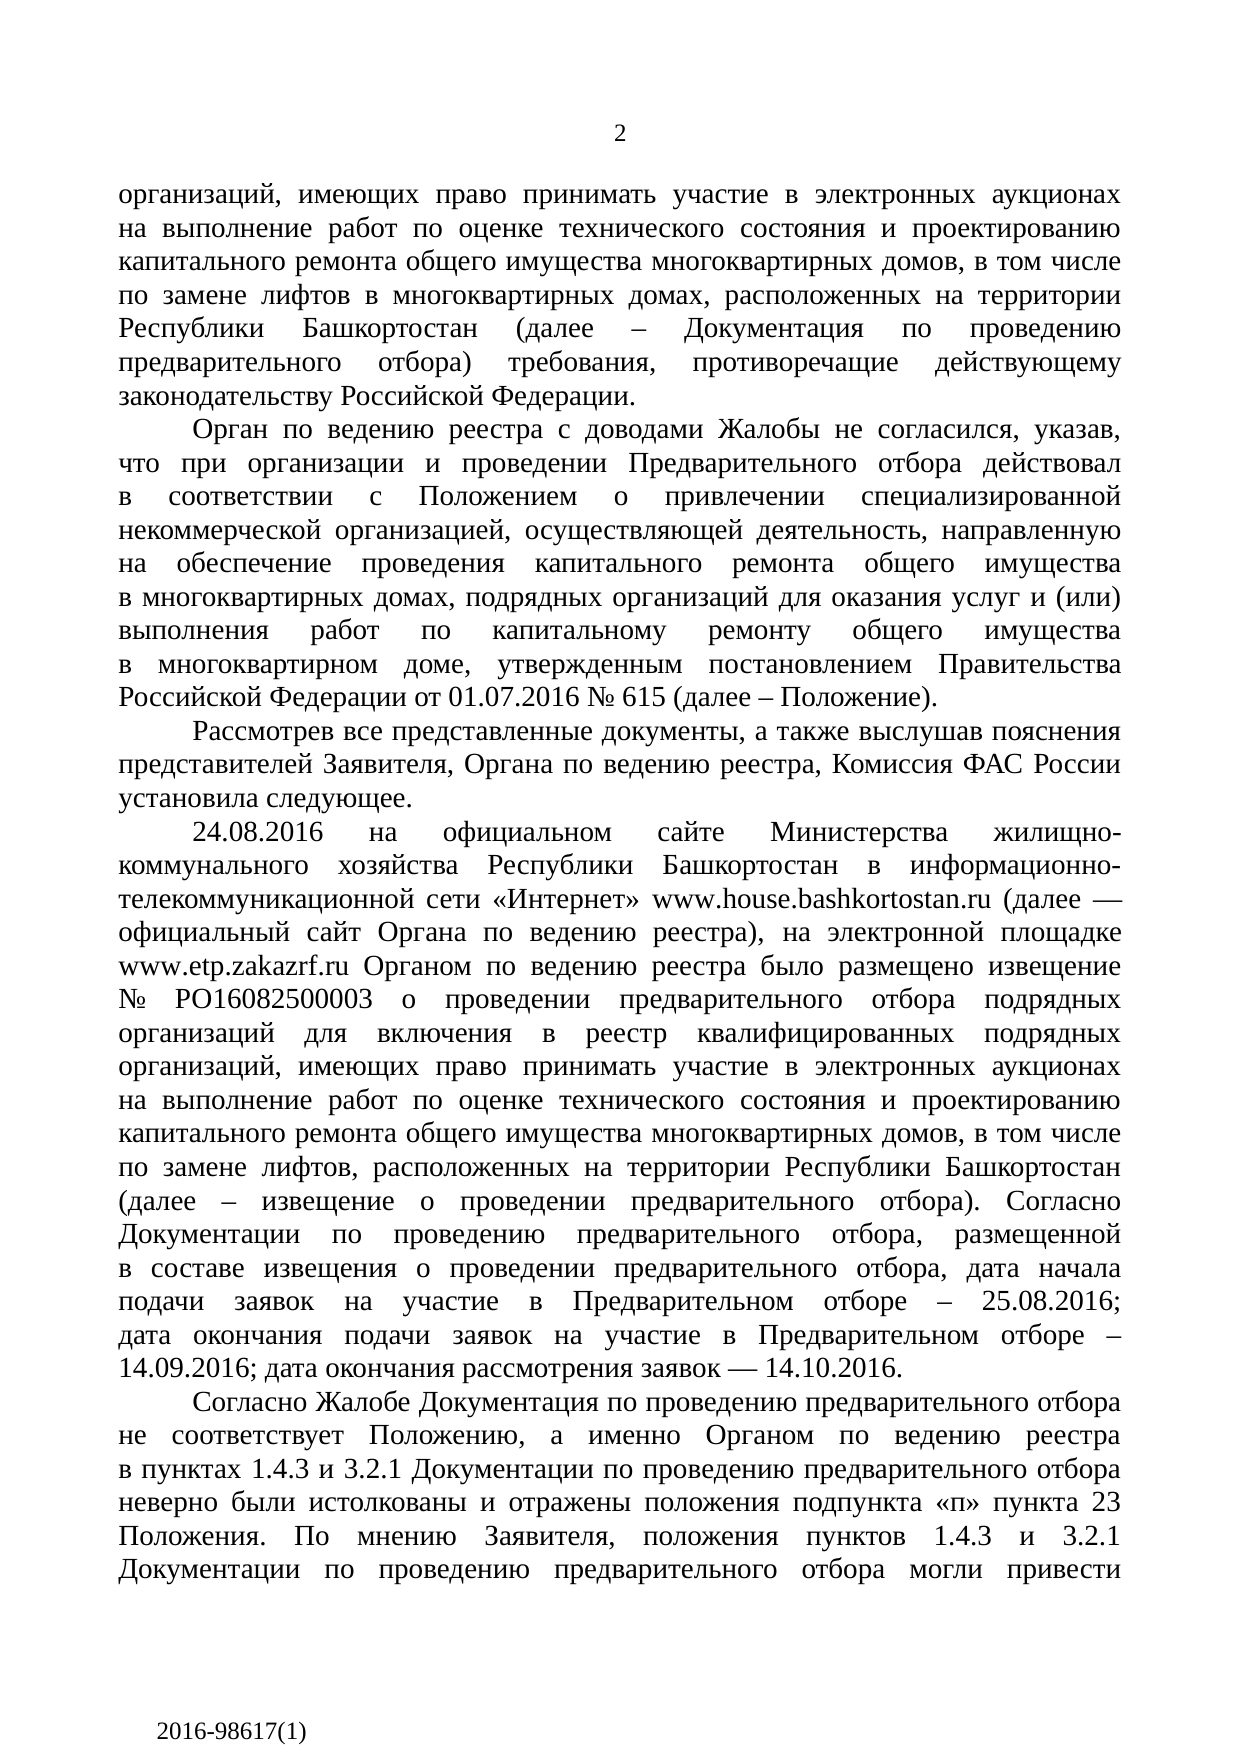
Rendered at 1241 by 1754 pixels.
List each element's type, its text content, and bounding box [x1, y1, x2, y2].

text Орган по ведению реестра с доводами Жалобы не согласился, указав, что при организации и проведении Предварительного отбора действовал в соответствии с Положением о привлечении специализированной некоммерческой организацией, осуществляющей деятельность, направленную на обеспечение проведения капитального ремонта общего имущества в многоквартирных домах, подрядных организаций для оказания услуг и (или) выполнения работ по капитальному ремонту общего имущества в многоквартирном доме, утвержденным постановлением Правительства Российской Федерации от 01.07.2016 № 615 (далее – Положение). [118, 411, 1122, 713]
text Согласно Жалобе Документация по проведению предварительного отбора не соответствует Положению, а именно Органом по ведению реестра в пунктах 1.4.3 и 3.2.1 Документации по проведению предварительного отбора неверно были истолкованы и отражены положения подпункта «п» пункта 23 Положения. По мнению Заявителя, положения пунктов 1.4.3 и 3.2.1 Документации по проведению предварительного отбора могли привести [118, 1384, 1122, 1585]
text организаций, имеющих право принимать участие в электронных аукционах на выполнение работ по оценке технического состояния и проектированию капитального ремонта общего имущества многоквартирных домов, в том числе по замене лифтов в многоквартирных домах, расположенных на территории Республики Башкортостан (далее – Документация по проведению предварительного отбора) требования, противоречащие действующему законодательству Российской Федерации. [118, 176, 1122, 411]
text 24.08.2016 на официальном сайте Министерства жилищно-коммунального хозяйства Республики Башкортостан в информационно-телекоммуникационной сети «Интернет» www.house.bashkortostan.ru (далее — официальный сайт Органа по ведению реестра), на электронной площадке www.etp.zakazrf.ru Органом по ведению реестра было размещено извещение № РО16082500003 о проведении предварительного отбора подрядных организаций для включения в реестр квалифицированных подрядных организаций, имеющих право принимать участие в электронных аукционах на выполнение работ по оценке технического состояния и проектированию капитального ремонта общего имущества многоквартирных домов, в том числе по замене лифтов, расположенных на территории Республики Башкортостан (далее – извещение о проведении предварительного отбора). Согласно Документации по проведению предварительного отбора, размещенной в составе извещения о проведении предварительного отбора, дата начала подачи заявок на участие в Предварительном отборе – 25.08.2016; дата окончания подачи заявок на участие в Предварительном отборе – 14.09.2016; дата окончания рассмотрения заявок — 14.10.2016. [118, 814, 1122, 1384]
text Рассмотрев все представленные документы, а также выслушав пояснения представителей Заявителя, Органа по ведению реестра, Комиссия ФАС России установила следующее. [118, 713, 1122, 814]
